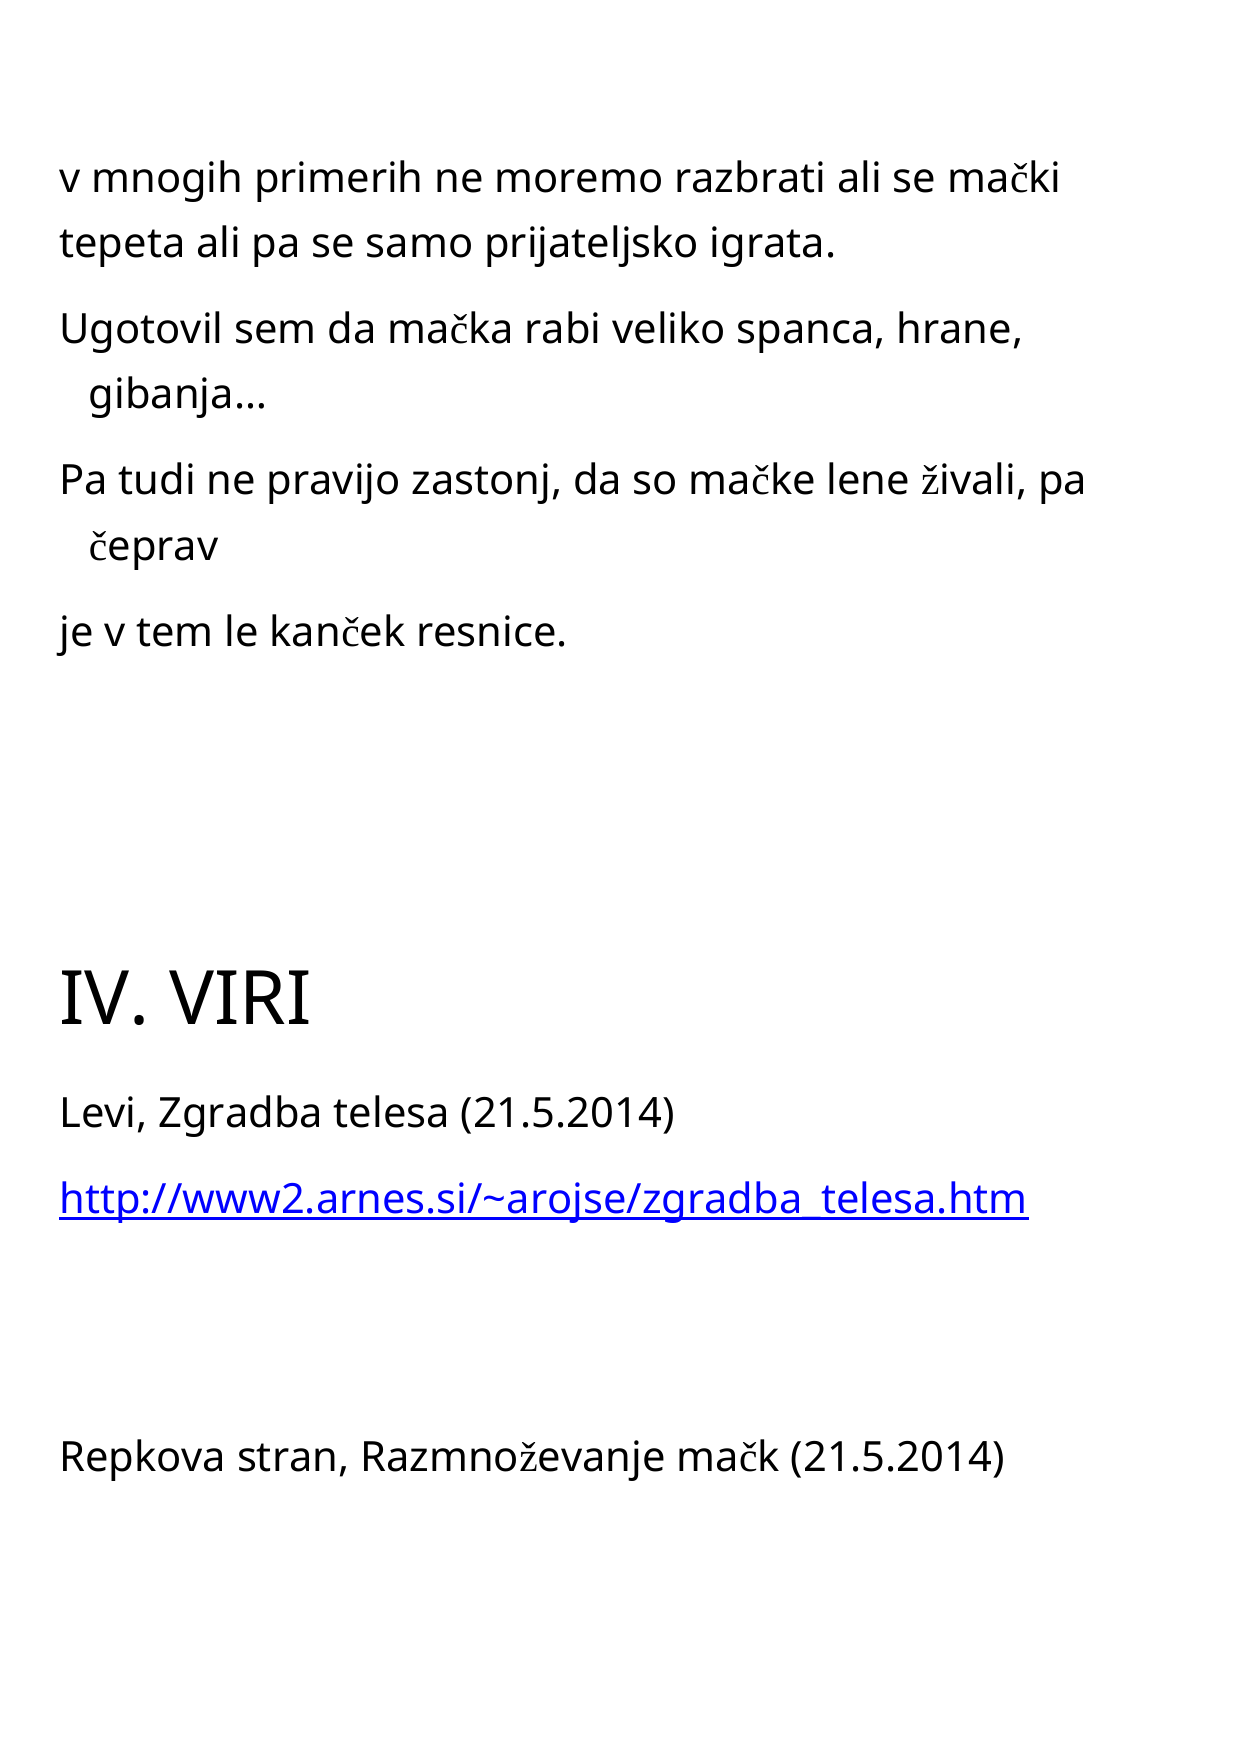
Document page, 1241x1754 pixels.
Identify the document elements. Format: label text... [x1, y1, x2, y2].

text v mnogih primerih ne moremo razbrati ali se mački tepeta ali pa se samo prijateljsko igrata. [29, 148, 1093, 269]
text Levi, Zgradba telesa (21.5.2014) [59, 1083, 1093, 1139]
text je v tem le kanček resnice. [59, 601, 1093, 658]
text Pa tudi ne pravijo zastonj, da so mačke lene živali, pa čeprav [59, 450, 1093, 572]
text Ugotovil sem da mačka rabi veliko spanca, hrane, gibanja… [59, 299, 1093, 421]
text http://www2.arnes.si/~arojse/zgradba_telesa.htm [59, 1169, 1093, 1226]
text IV. VIRI [59, 944, 1093, 1047]
text Repkova stran, Razmnoževanje mačk (21.5.2014) [59, 1427, 1093, 1484]
